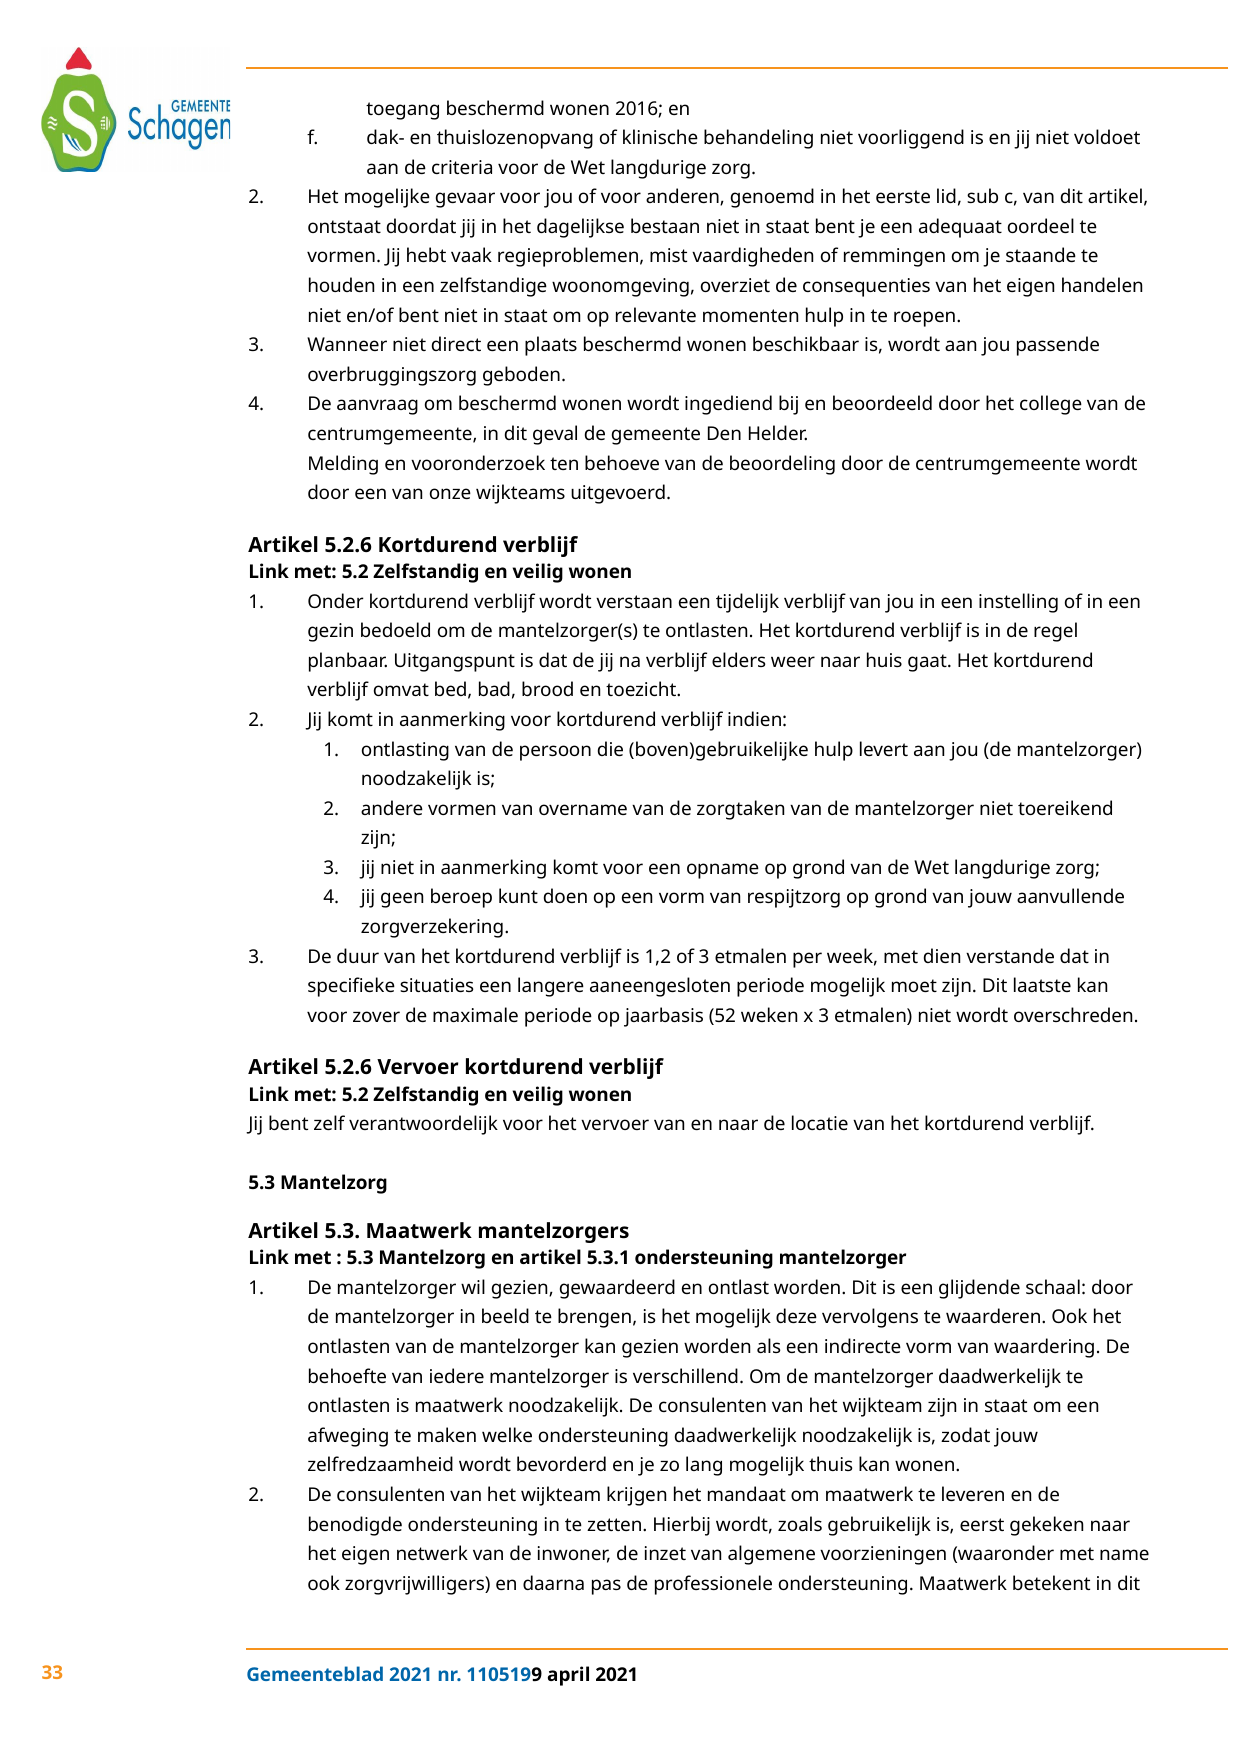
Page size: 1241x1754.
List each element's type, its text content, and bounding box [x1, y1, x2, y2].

list De mantelzorger wil gezien, gewaardeerd en ontlast worden. Dit is een glijdende schaal: door de mantelzorger in beeld te brengen, is het mogelijk deze vervolgens te waarderen. Ook het ontlasten van de mantelzorger kan gezien worden als een indirecte vorm van waardering. De behoefte van iedere mantelzorger is verschillend. Om de mantelzorger daadwerkelijk te ontlasten is maatwerk noodzakelijk. De consulenten van het wijkteam zijn in staat om een afweging te maken welke ondersteuning daadwerkelijk noodzakelijk is, zodat jouw zelfredzaamheid wordt bevorderd en je zo lang mogelijk thuis kan wonen. [248, 1274, 1152, 1477]
text Artikel 5.2.6 Kortdurend verblijf [248, 530, 1152, 558]
text 5.3 Mantelzorg [248, 1169, 1152, 1195]
picture [41, 47, 231, 172]
list andere vormen van overname van de zorgtaken van de mantelzorger niet toereikend zijn; [323, 795, 1152, 850]
text Jij bent zelf verantwoordelijk voor het vervoer van en naar de locatie van het kortdurend verblijf. [248, 1110, 1152, 1136]
list De duur van het kortdurend verblijf is 1,2 of 3 etmalen per week, met dien verstande dat in specifieke situaties een langere aaneengesloten periode mogelijk moet zijn. Dit laatste kan voor zover de maximale periode op jaarbasis (52 weken x 3 etmalen) niet wordt overschreden. [248, 943, 1152, 1028]
list Jij komt in aanmerking voor kortdurend verblijf indien: [248, 706, 1152, 732]
list De consulenten van het wijkteam krijgen het mandaat om maatwerk te leveren en de benodigde ondersteuning in te zetten. Hierbij wordt, zoals gebruikelijk is, eerst gekeken naar het eigen netwerk van de inwoner, de inzet van algemene voorzieningen (waaronder met name ook zorgvrijwilligers) en daarna pas de professionele ondersteuning. Maatwerk betekent in dit [248, 1481, 1152, 1596]
list Wanneer niet direct een plaats beschermd wonen beschikbaar is, wordt aan jou passende overbruggingszorg geboden. [248, 331, 1152, 387]
text Artikel 5.3. Maatwerk mantelzorgers [248, 1216, 1152, 1244]
text Link met: 5.2 Zelfstandig en veilig wonen [248, 558, 1152, 584]
list Onder kortdurend verblijf wordt verstaan een tijdelijk verblijf van jou in een instelling of in een gezin bedoeld om de mantelzorger(s) te ontlasten. Het kortdurend verblijf is in de regel planbaar. Uitgangspunt is dat de jij na verblijf elders weer naar huis gaat. Het kortdurend verblijf omvat bed, bad, brood en toezicht. [248, 588, 1152, 702]
list De aanvraag om beschermd wonen wordt ingediend bij en beoordeeld door het college van de centrumgemeente, in dit geval de gemeente Den Helder. [248, 391, 1152, 446]
list toegang beschermd wonen 2016; en [307, 95, 1152, 121]
text Link met : 5.3 Mantelzorg en artikel 5.3.1 ondersteuning mantelzorger [248, 1244, 1152, 1270]
list Het mogelijke gevaar voor jou of voor anderen, genoemd in het eerste lid, sub c, van dit artikel, ontstaat doordat jij in het dagelijkse bestaan niet in staat bent je een adequaat oordeel te vormen. Jij hebt vaak regieproblemen, mist vaardigheden of remmingen om je staande te houden in een zelfstandige woonomgeving, overziet de consequenties van het eigen handelen niet en/of bent niet in staat om op relevante momenten hulp in te roepen. [248, 183, 1152, 328]
text Link met: 5.2 Zelfstandig en veilig wonen [248, 1081, 1152, 1107]
list jij niet in aanmerking komt voor een opname op grond van de Wet langdurige zorg; [323, 854, 1152, 880]
list Melding en vooronderzoek ten behoeve van de beoordeling door de centrumgemeente wordt door een van onze wijkteams uitgevoerd. [248, 450, 1152, 505]
list ontlasting van de persoon die (boven)gebruikelijke hulp levert aan jou (de mantelzorger) noodzakelijk is; [323, 736, 1152, 791]
list jij geen beroep kunt doen op een vorm van respijtzorg op grond van jouw aanvullende zorgverzekering. [323, 884, 1152, 939]
list dak- en thuislozenopvang of klinische behandeling niet voorliggend is en jij niet voldoet aan de criteria voor de Wet langdurige zorg. [307, 124, 1152, 180]
text Artikel 5.2.6 Vervoer kortdurend verblijf [248, 1052, 1152, 1081]
